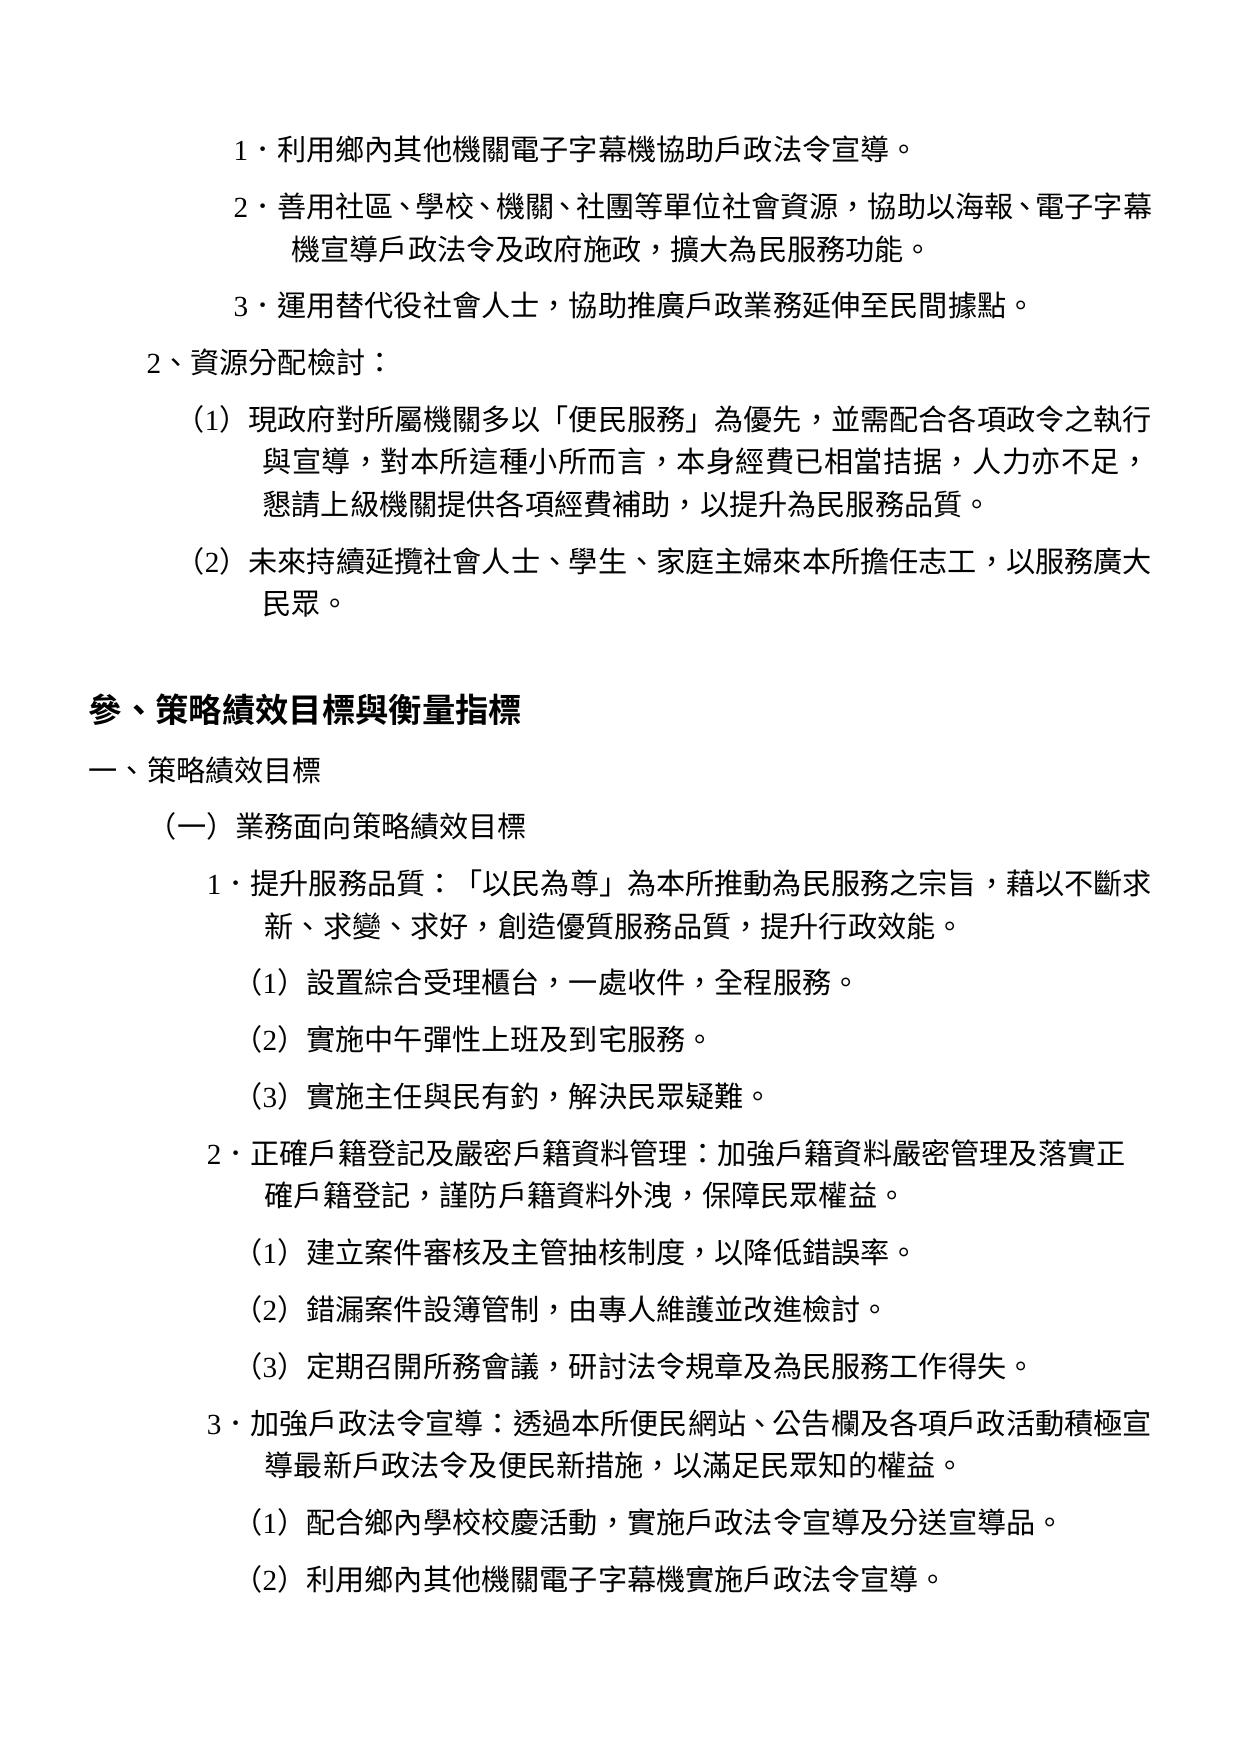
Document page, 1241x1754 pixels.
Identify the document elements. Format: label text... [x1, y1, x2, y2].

list 善用社區、學校、機關、社團等單位社會資源，協助以海報、電子字幕機宣導戶政法令及政府施政，擴大為民服務功能。 [233, 184, 1152, 268]
list 加強戶政法令宣導：透過本所便民網站、公告欄及各項戶政活動積極宣導最新戶政法令及便民新措施，以滿足民眾知的權益。 [207, 1400, 1152, 1485]
list 建立案件審核及主管抽核制度，以降低錯誤率。 [233, 1230, 1152, 1272]
list 利用鄉內其他機關電子字幕機協助戶政法令宣導。 [233, 127, 1152, 169]
list 設置綜合受理櫃台，一處收件，全程服務。 [233, 960, 1152, 1002]
text 一、策略績效目標 [88, 747, 1152, 789]
list 資源分配檢討： [146, 340, 1152, 382]
text （一）業務面向策略績效目標 [148, 804, 1152, 846]
list 現政府對所屬機關多以「便民服務」為優先，並需配合各項政令之執行與宣導，對本所這種小所而言，本身經費已相當拮据，人力亦不足，懇請上級機關提供各項經費補助，以提升為民服務品質。 [175, 397, 1152, 524]
list 未來持續延攬社會人士、學生、家庭主婦來本所擔任志工，以服務廣大民眾。 [175, 538, 1152, 623]
list 實施中午彈性上班及到宅服務。 [233, 1017, 1152, 1059]
list 提升服務品質：「以民為尊」為本所推動為民服務之宗旨，藉以不斷求新、求變、求好，創造優質服務品質，提升行政效能。 [207, 861, 1152, 945]
text 參、策略績效目標與衡量指標 [88, 684, 1152, 732]
list 定期召開所務會議，研討法令規章及為民服務工作得失。 [233, 1343, 1152, 1386]
list 正確戶籍登記及嚴密戶籍資料管理：加強戶籍資料嚴密管理及落實正確戶籍登記，謹防戶籍資料外洩，保障民眾權益。 [207, 1131, 1152, 1215]
list 錯漏案件設簿管制，由專人維護並改進檢討。 [233, 1287, 1152, 1329]
list 利用鄉內其他機關電子字幕機實施戶政法令宣導。 [233, 1556, 1152, 1599]
list 實施主任與民有釣，解決民眾疑難。 [233, 1074, 1152, 1116]
list 運用替代役社會人士，協助推廣戶政業務延伸至民間據點。 [233, 283, 1152, 325]
list 配合鄉內學校校慶活動，實施戶政法令宣導及分送宣導品。 [233, 1499, 1152, 1542]
